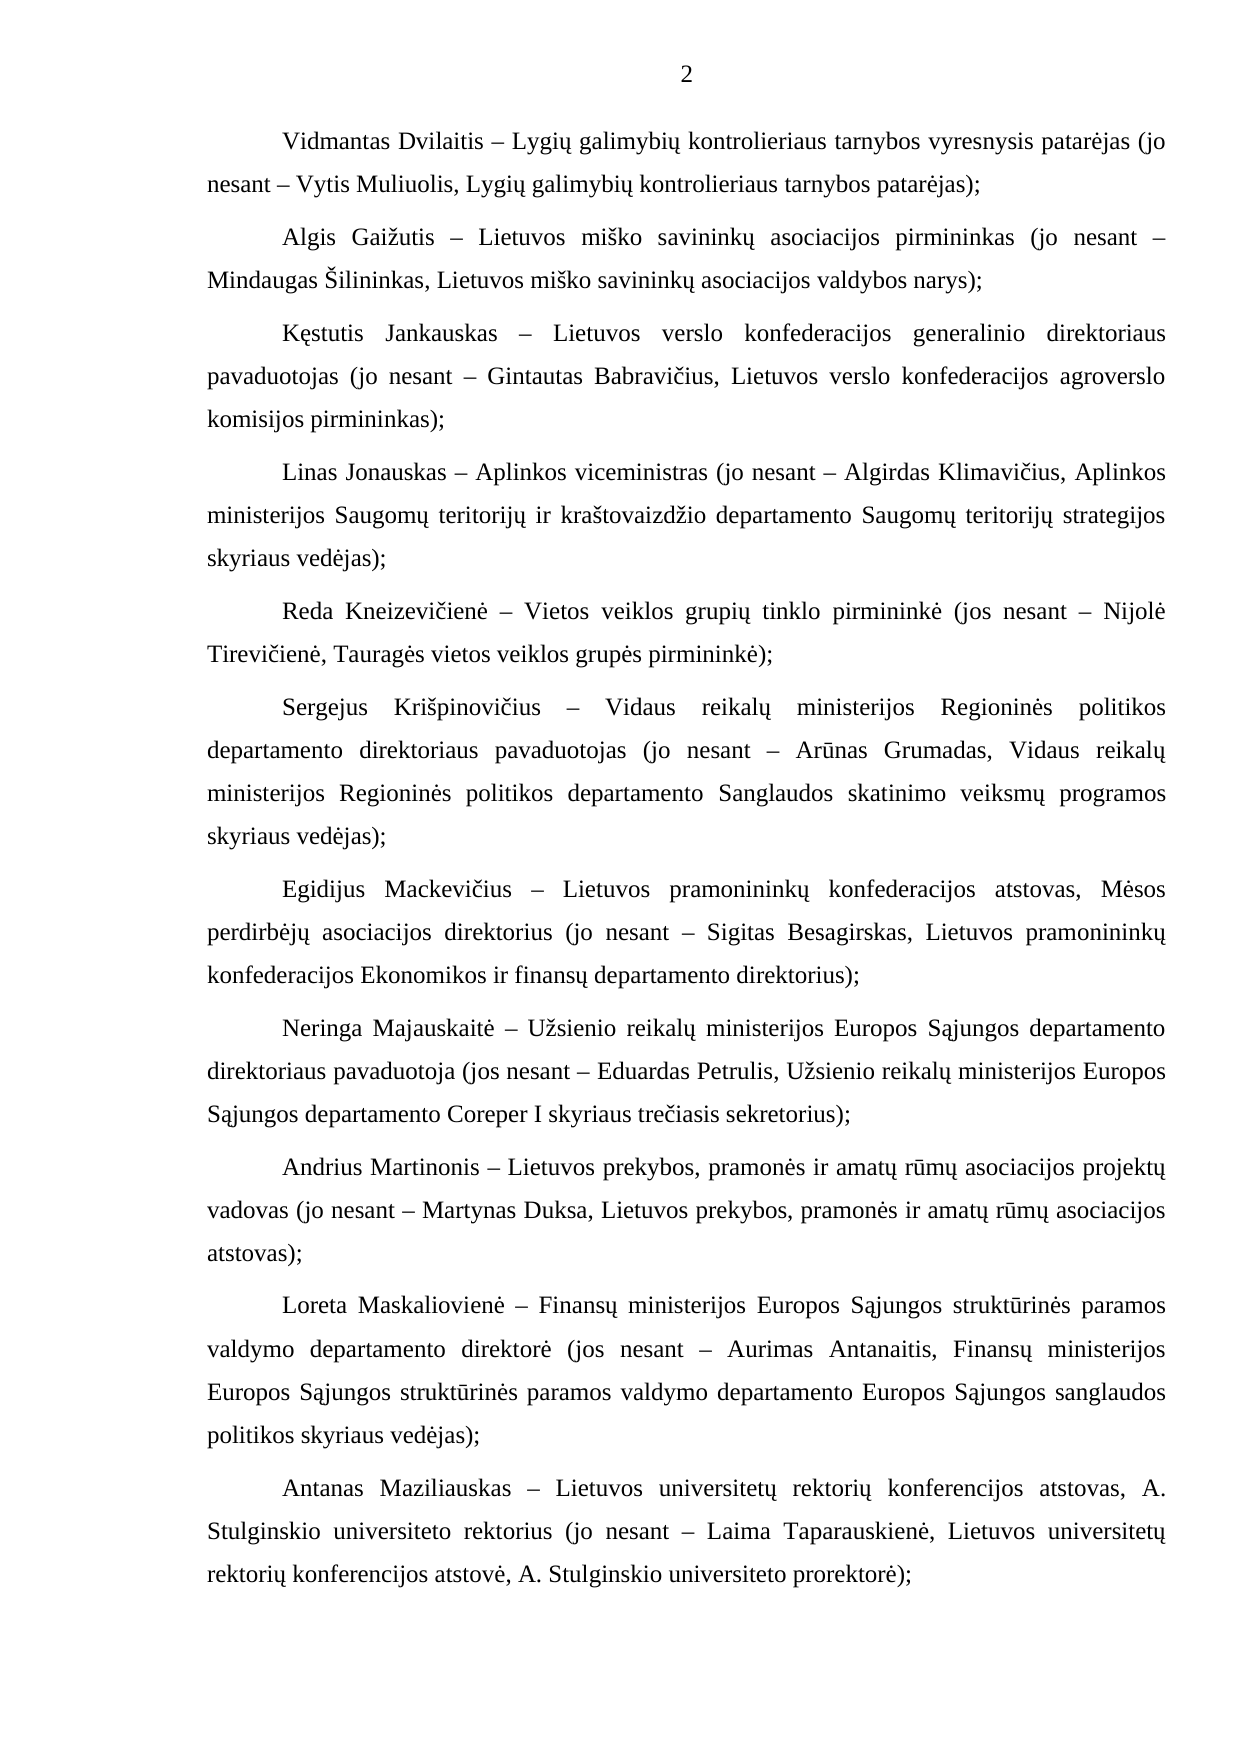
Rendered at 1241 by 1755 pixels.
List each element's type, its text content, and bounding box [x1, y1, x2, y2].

text Neringa Majauskaitė – Užsienio reikalų ministerijos Europos Sąjungos departamento direktoriaus pavaduotoja (jos nesant – Eduardas Petrulis, Užsienio reikalų ministerijos Europos Sąjungos departamento Coreper I skyriaus trečiasis sekretorius); [207, 1013, 1167, 1128]
text Egidijus Mackevičius – Lietuvos pramonininkų konfederacijos atstovas, Mėsos perdirbėjų asociacijos direktorius (jo nesant – Sigitas Besagirskas, Lietuvos pramonininkų konfederacijos Ekonomikos ir finansų departamento direktorius); [207, 874, 1167, 989]
text Vidmantas Dvilaitis – Lygių galimybių kontrolieriaus tarnybos vyresnysis patarėjas (jo nesant – Vytis Muliuolis, Lygių galimybių kontrolieriaus tarnybos patarėjas); [207, 126, 1167, 198]
text Linas Jonauskas – Aplinkos viceministras (jo nesant – Algirdas Klimavičius, Aplinkos ministerijos Saugomų teritorijų ir kraštovaizdžio departamento Saugomų teritorijų strategijos skyriaus vedėjas); [207, 457, 1167, 572]
text Loreta Maskaliovienė – Finansų ministerijos Europos Sąjungos struktūrinės paramos valdymo departamento direktorė (jos nesant – Aurimas Antanaitis, Finansų ministerijos Europos Sąjungos struktūrinės paramos valdymo departamento Europos Sąjungos sanglaudos politikos skyriaus vedėjas); [207, 1291, 1167, 1449]
text Algis Gaižutis – Lietuvos miško savininkų asociacijos pirmininkas (jo nesant – Mindaugas Šilininkas, Lietuvos miško savininkų asociacijos valdybos narys); [207, 222, 1167, 294]
text Andrius Martinonis – Lietuvos prekybos, pramonės ir amatų rūmų asociacijos projektų vadovas (jo nesant – Martynas Duksa, Lietuvos prekybos, pramonės ir amatų rūmų asociacijos atstovas); [207, 1152, 1167, 1267]
text Antanas Maziliauskas – Lietuvos universitetų rektorių konferencijos atstovas, A. Stulginskio universiteto rektorius (jo nesant – Laima Taparauskienė, Lietuvos universitetų rektorių konferencijos atstovė, A. Stulginskio universiteto prorektorė); [207, 1473, 1167, 1588]
text Sergejus Krišpinovičius – Vidaus reikalų ministerijos Regioninės politikos departamento direktoriaus pavaduotojas (jo nesant – Arūnas Grumadas, Vidaus reikalų ministerijos Regioninės politikos departamento Sanglaudos skatinimo veiksmų programos skyriaus vedėjas); [207, 692, 1167, 850]
text Kęstutis Jankauskas – Lietuvos verslo konfederacijos generalinio direktoriaus pavaduotojas (jo nesant – Gintautas Babravičius, Lietuvos verslo konfederacijos agroverslo komisijos pirmininkas); [207, 318, 1167, 433]
text Reda Kneizevičienė – Vietos veiklos grupių tinklo pirmininkė (jos nesant – Nijolė Tirevičienė, Tauragės vietos veiklos grupės pirmininkė); [207, 596, 1167, 668]
